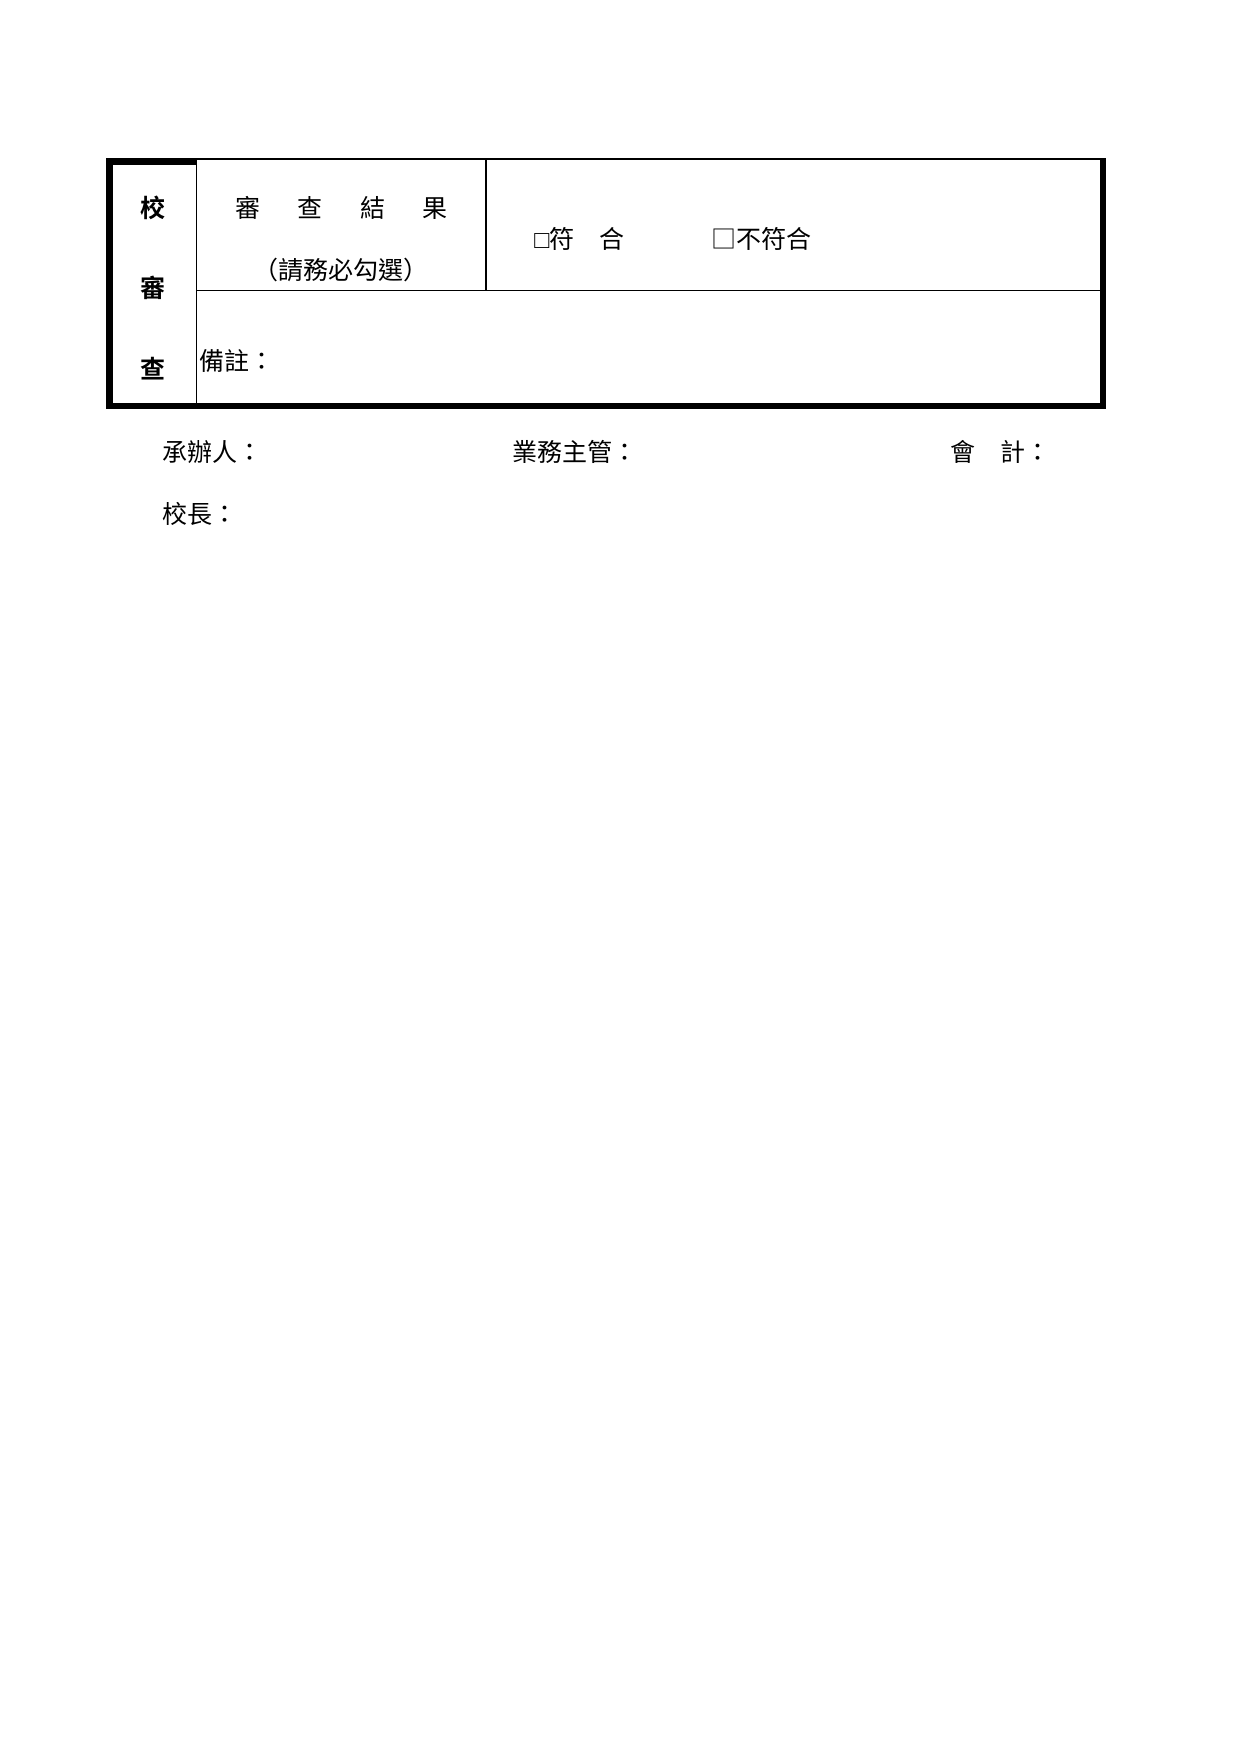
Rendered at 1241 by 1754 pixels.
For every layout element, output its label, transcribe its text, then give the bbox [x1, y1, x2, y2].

table_cell 審 查 結 果 （請務必勾選） [197, 160, 485, 289]
table_cell 備註： [197, 291, 1100, 402]
table_cell 校 審 查 [113, 165, 196, 402]
text 承辦人： 業務主管： 會 計： 校長： [162, 409, 1125, 534]
table_cell □符 合 □不符合 [487, 160, 1100, 289]
